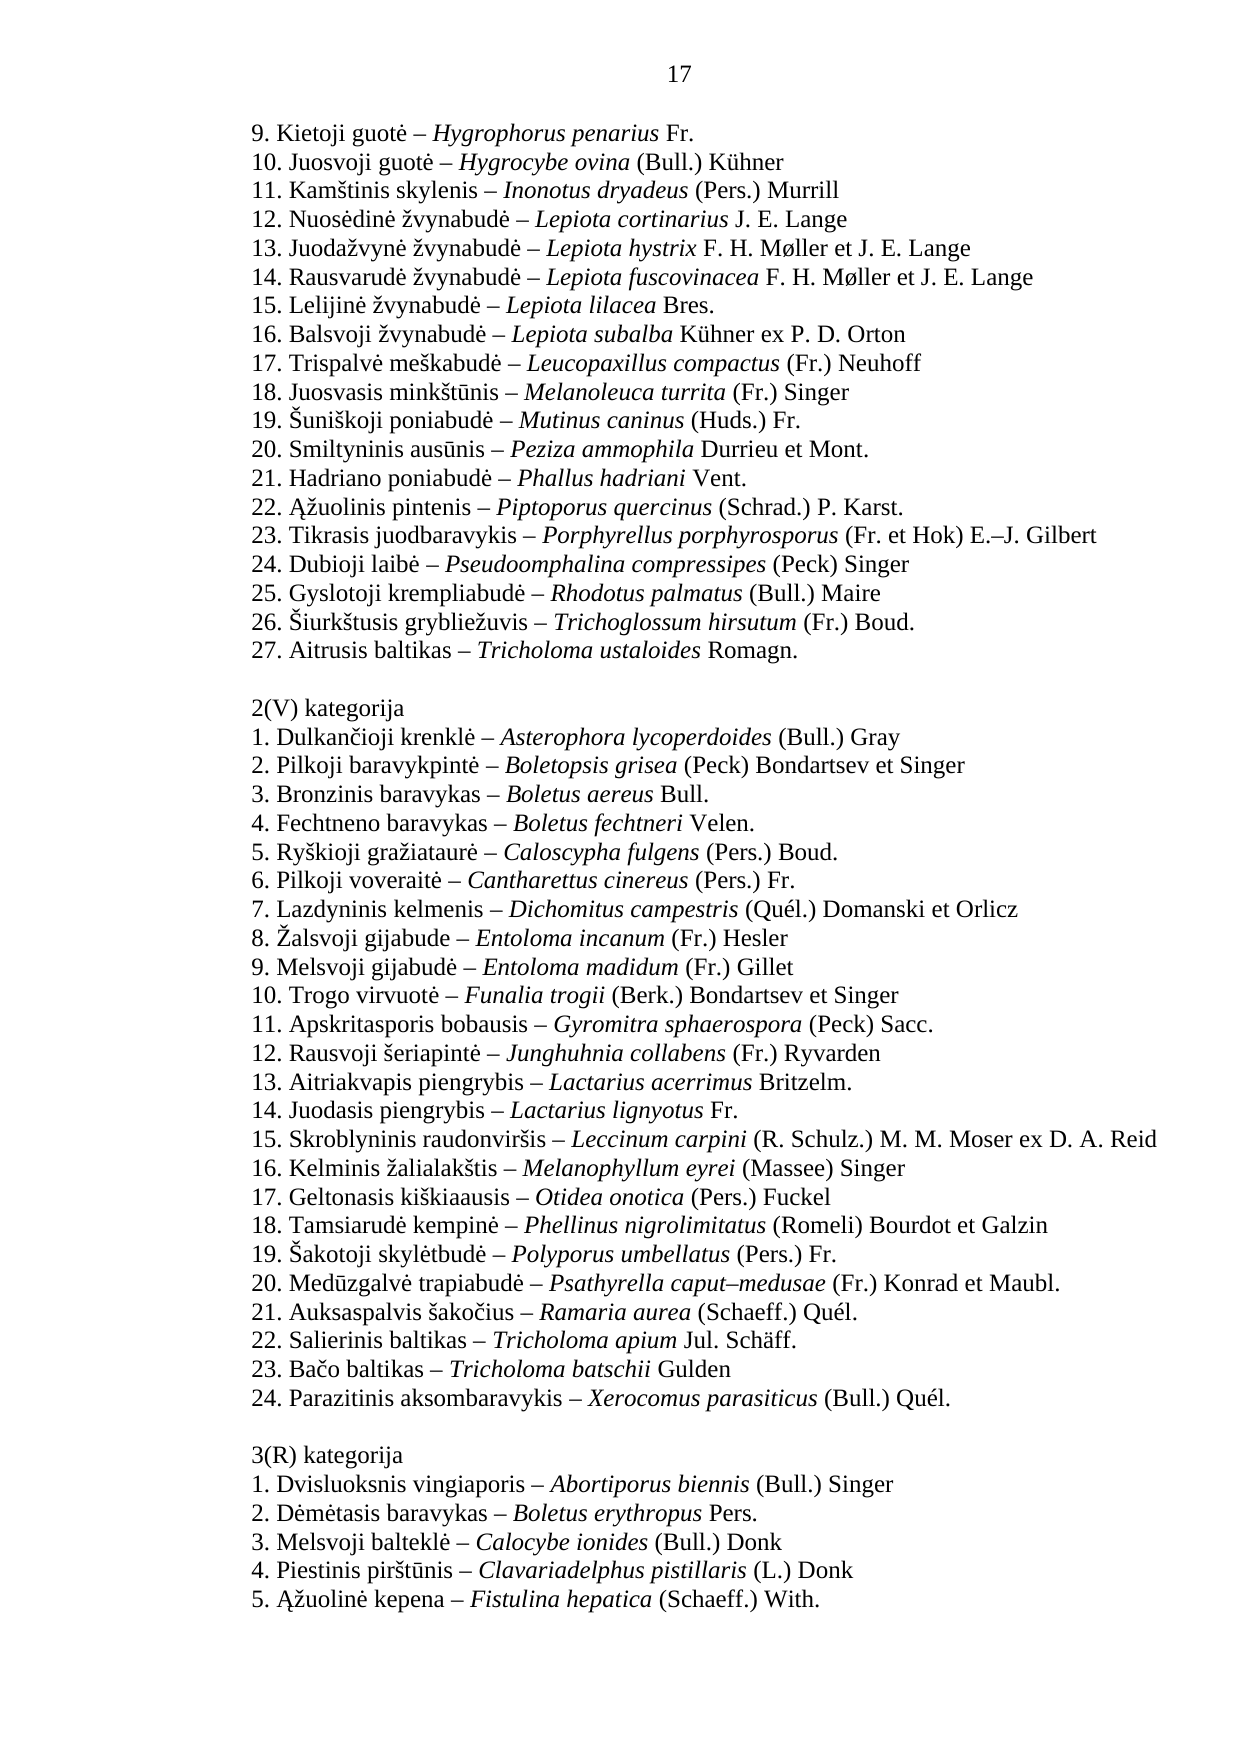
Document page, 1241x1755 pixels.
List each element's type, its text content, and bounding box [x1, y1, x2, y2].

text 11. Apskritasporis bobausis – Gyromitra sphaerospora (Peck) Sacc. [177, 1009, 1181, 1038]
text 18. Juosvasis minkštūnis – Melanoleuca turrita (Fr.) Singer [177, 377, 1181, 406]
text 17. Geltonasis kiškiaausis – Otidea onotica (Pers.) Fuckel [177, 1182, 1181, 1211]
text 9. Kietoji guotė – Hygrophorus penarius Fr. [177, 118, 1181, 147]
text 6. Pilkoji voveraitė – Cantharettus cinereus (Pers.) Fr. [177, 866, 1181, 894]
text 15. Lelijinė žvynabudė – Lepiota lilacea Bres. [177, 291, 1181, 319]
text 7. Lazdyninis kelmenis – Dichomitus campestris (Quél.) Domanski et Orlicz [177, 894, 1181, 923]
text 23. Bačo baltikas – Tricholoma batschii Gulden [177, 1354, 1181, 1383]
text 11. Kamštinis skylenis – Inonotus dryadeus (Pers.) Murrill [177, 176, 1181, 204]
text 17. Trispalvė meškabudė – Leucopaxillus compactus (Fr.) Neuhoff [177, 348, 1181, 377]
text 22. Salierinis baltikas – Tricholoma apium Jul. Schäff. [177, 1326, 1181, 1354]
text 21. Auksaspalvis šakočius – Ramaria aurea (Schaeff.) Quél. [177, 1297, 1181, 1326]
text 27. Aitrusis baltikas – Tricholoma ustaloides Romagn. [177, 636, 1181, 664]
text 4. Piestinis pirštūnis – Clavariadelphus pistillaris (L.) Donk [177, 1556, 1181, 1584]
text 22. Ąžuolinis pintenis – Piptoporus quercinus (Schrad.) P. Karst. [177, 492, 1181, 521]
text 3. Melsvoji balteklė – Calocybe ionides (Bull.) Donk [177, 1527, 1181, 1556]
text 2(V) kategorija [177, 693, 1181, 722]
text 5. Ąžuolinė kepena – Fistulina hepatica (Schaeff.) With. [177, 1584, 1181, 1613]
text 13. Juodažvynė žvynabudė – Lepiota hystrix F. H. Møller et J. E. Lange [177, 233, 1181, 262]
text 14. Juodasis piengrybis – Lactarius lignyotus Fr. [177, 1096, 1181, 1124]
text 21. Hadriano poniabudė – Phallus hadriani Vent. [177, 463, 1181, 492]
text 8. Žalsvoji gijabude – Entoloma incanum (Fr.) Hesler [177, 923, 1181, 952]
text 3(R) kategorija [177, 1441, 1181, 1469]
text 12. Rausvoji šeriapintė – Junghuhnia collabens (Fr.) Ryvarden [177, 1038, 1181, 1067]
text 15. Skroblyninis raudonviršis – Leccinum carpini (R. Schulz.) M. M. Moser ex D. A. Reid [177, 1124, 1181, 1153]
text 3. Bronzinis baravykas – Boletus aereus Bull. [177, 779, 1181, 808]
text 25. Gyslotoji krempliabudė – Rhodotus palmatus (Bull.) Maire [177, 578, 1181, 607]
text 12. Nuosėdinė žvynabudė – Lepiota cortinarius J. E. Lange [177, 204, 1181, 233]
text 19. Šuniškoji poniabudė – Mutinus caninus (Huds.) Fr. [177, 406, 1181, 434]
text 2. Pilkoji baravykpintė – Boletopsis grisea (Peck) Bondartsev et Singer [177, 751, 1181, 779]
text 23. Tikrasis juodbaravykis – Porphyrellus porphyrosporus (Fr. et Hok) E.–J. Gilbert [177, 521, 1181, 549]
text 20. Smiltyninis ausūnis – Peziza ammophila Durrieu et Mont. [177, 434, 1181, 463]
text 20. Medūzgalvė trapiabudė – Psathyrella caput–medusae (Fr.) Konrad et Maubl. [177, 1268, 1181, 1297]
text 9. Melsvoji gijabudė – Entoloma madidum (Fr.) Gillet [177, 952, 1181, 981]
text 5. Ryškioji gražiataurė – Caloscypha fulgens (Pers.) Boud. [177, 837, 1181, 866]
text 18. Tamsiarudė kempinė – Phellinus nigrolimitatus (Romeli) Bourdot et Galzin [177, 1211, 1181, 1239]
text 1. Dulkančioji krenklė – Asterophora lycoperdoides (Bull.) Gray [177, 722, 1181, 751]
text 1. Dvisluoksnis vingiaporis – Abortiporus biennis (Bull.) Singer [177, 1469, 1181, 1498]
text 10. Trogo virvuotė – Funalia trogii (Berk.) Bondartsev et Singer [177, 981, 1181, 1009]
text 13. Aitriakvapis piengrybis – Lactarius acerrimus Britzelm. [177, 1067, 1181, 1096]
text 10. Juosvoji guotė – Hygrocybe ovina (Bull.) Kühner [177, 147, 1181, 176]
text 14. Rausvarudė žvynabudė – Lepiota fuscovinacea F. H. Møller et J. E. Lange [177, 262, 1181, 291]
text 26. Šiurkštusis grybliežuvis – Trichoglossum hirsutum (Fr.) Boud. [177, 607, 1181, 636]
text 24. Dubioji laibė – Pseudoomphalina compressipes (Peck) Singer [177, 549, 1181, 578]
text 16. Balsvoji žvynabudė – Lepiota subalba Kühner ex P. D. Orton [177, 319, 1181, 348]
text 2. Dėmėtasis baravykas – Boletus erythropus Pers. [177, 1498, 1181, 1527]
text 16. Kelminis žalialakštis – Melanophyllum eyrei (Massee) Singer [177, 1153, 1181, 1182]
text 4. Fechtneno baravykas – Boletus fechtneri Velen. [177, 808, 1181, 837]
text 19. Šakotoji skylėtbudė – Polyporus umbellatus (Pers.) Fr. [177, 1239, 1181, 1268]
text 24. Parazitinis aksombaravykis – Xerocomus parasiticus (Bull.) Quél. [177, 1383, 1181, 1412]
